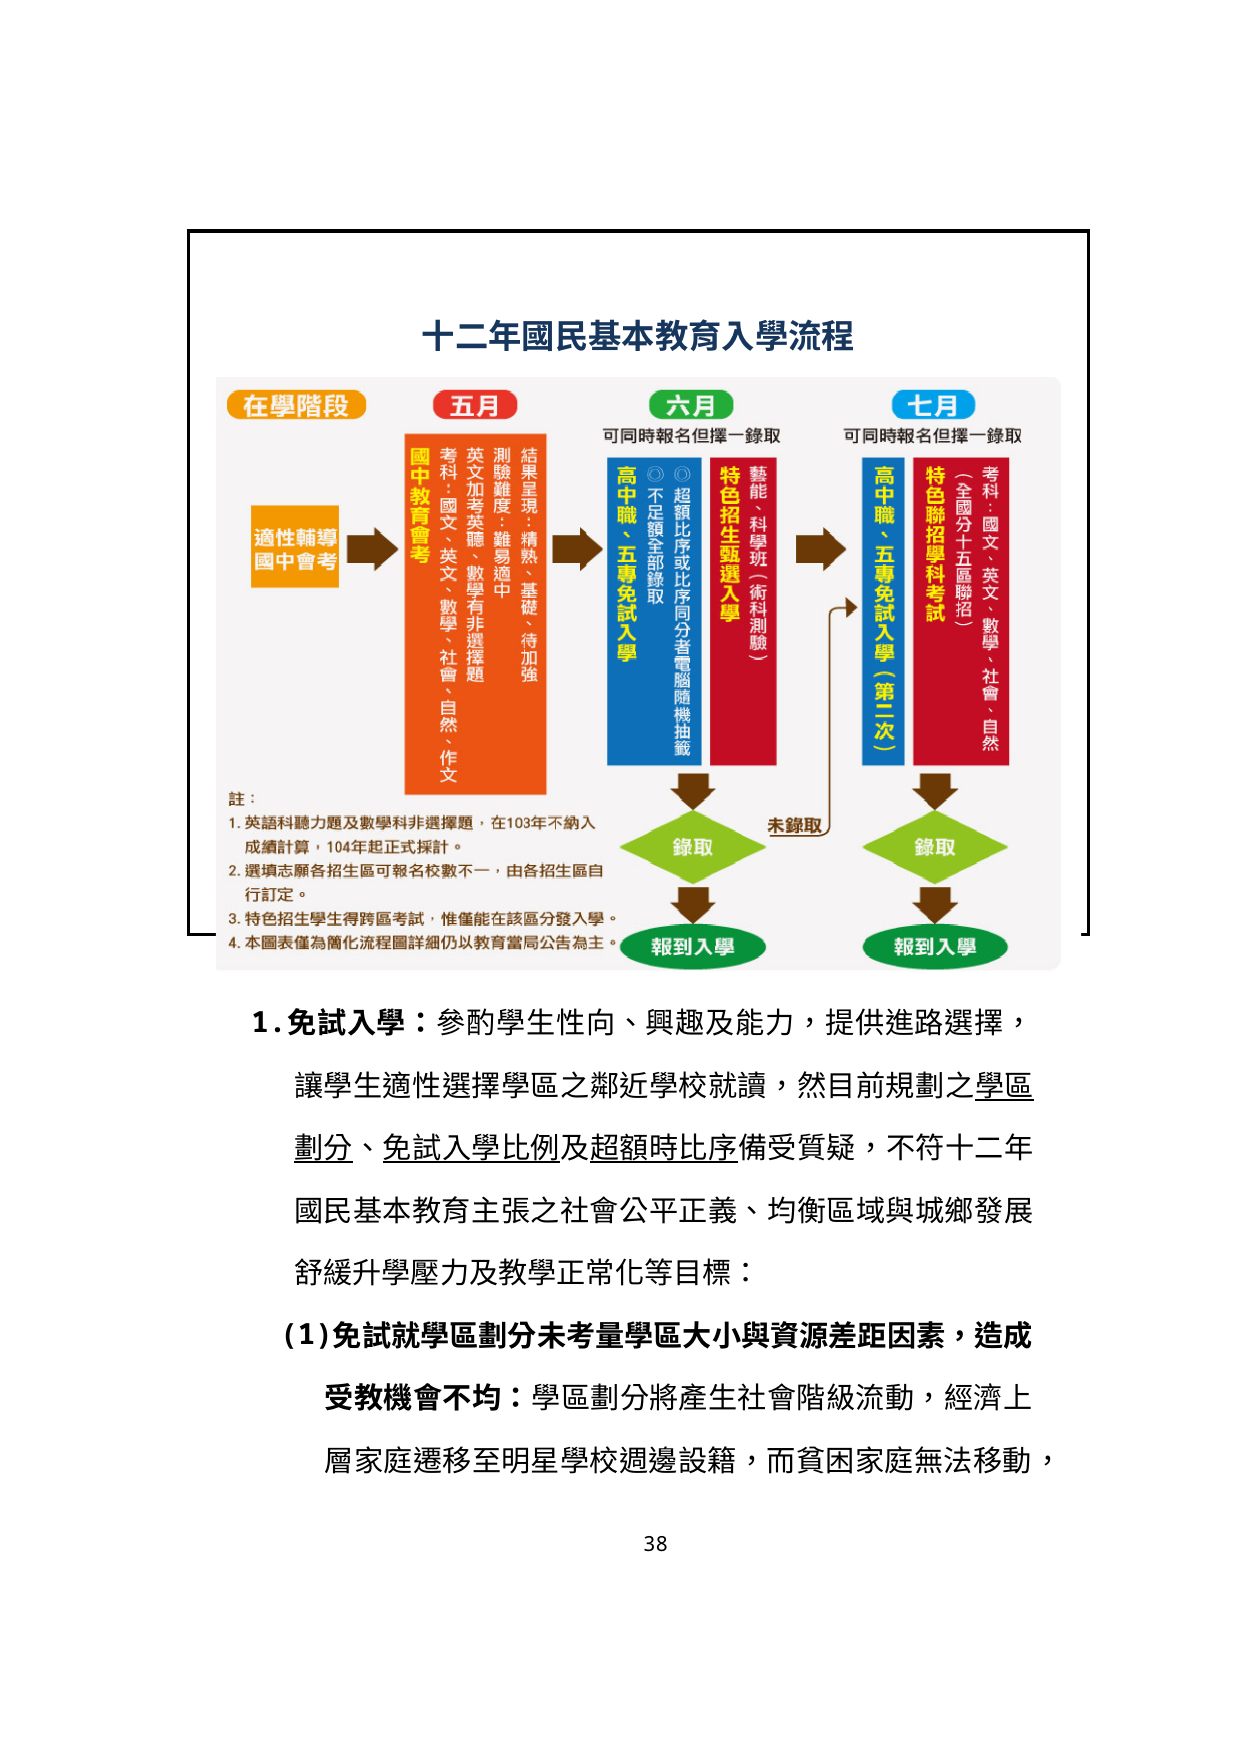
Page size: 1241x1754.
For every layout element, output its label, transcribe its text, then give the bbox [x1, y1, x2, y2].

text (1)免試就學區劃分未考量學區大小與資源差距因素，造成受教機會不均：學區劃分將產生社會階級流動，經濟上層家庭遷移至明星學校週邊設籍，而貧困家庭無法移動，影響弱勢學生就學選擇權，又間接造成明星學校週邊房產價格上升，助長富者愈富，貧者愈貧的現象。 [280, 1292, 1034, 1479]
text 1.免試入學：參酌學生性向、興趣及能力，提供進路選擇，讓學生適性選擇學區之鄰近學校就讀，然目前規劃之學區劃分、免試入學比例及超額時比序備受質疑，不符十二年國民基本教育主張之社會公平正義、均衡區域與城鄉發展、舒緩升學壓力及教學正常化等目標： [251, 979, 1034, 1292]
table_header 十二年國民基本教育入學流程 [190, 233, 1087, 933]
